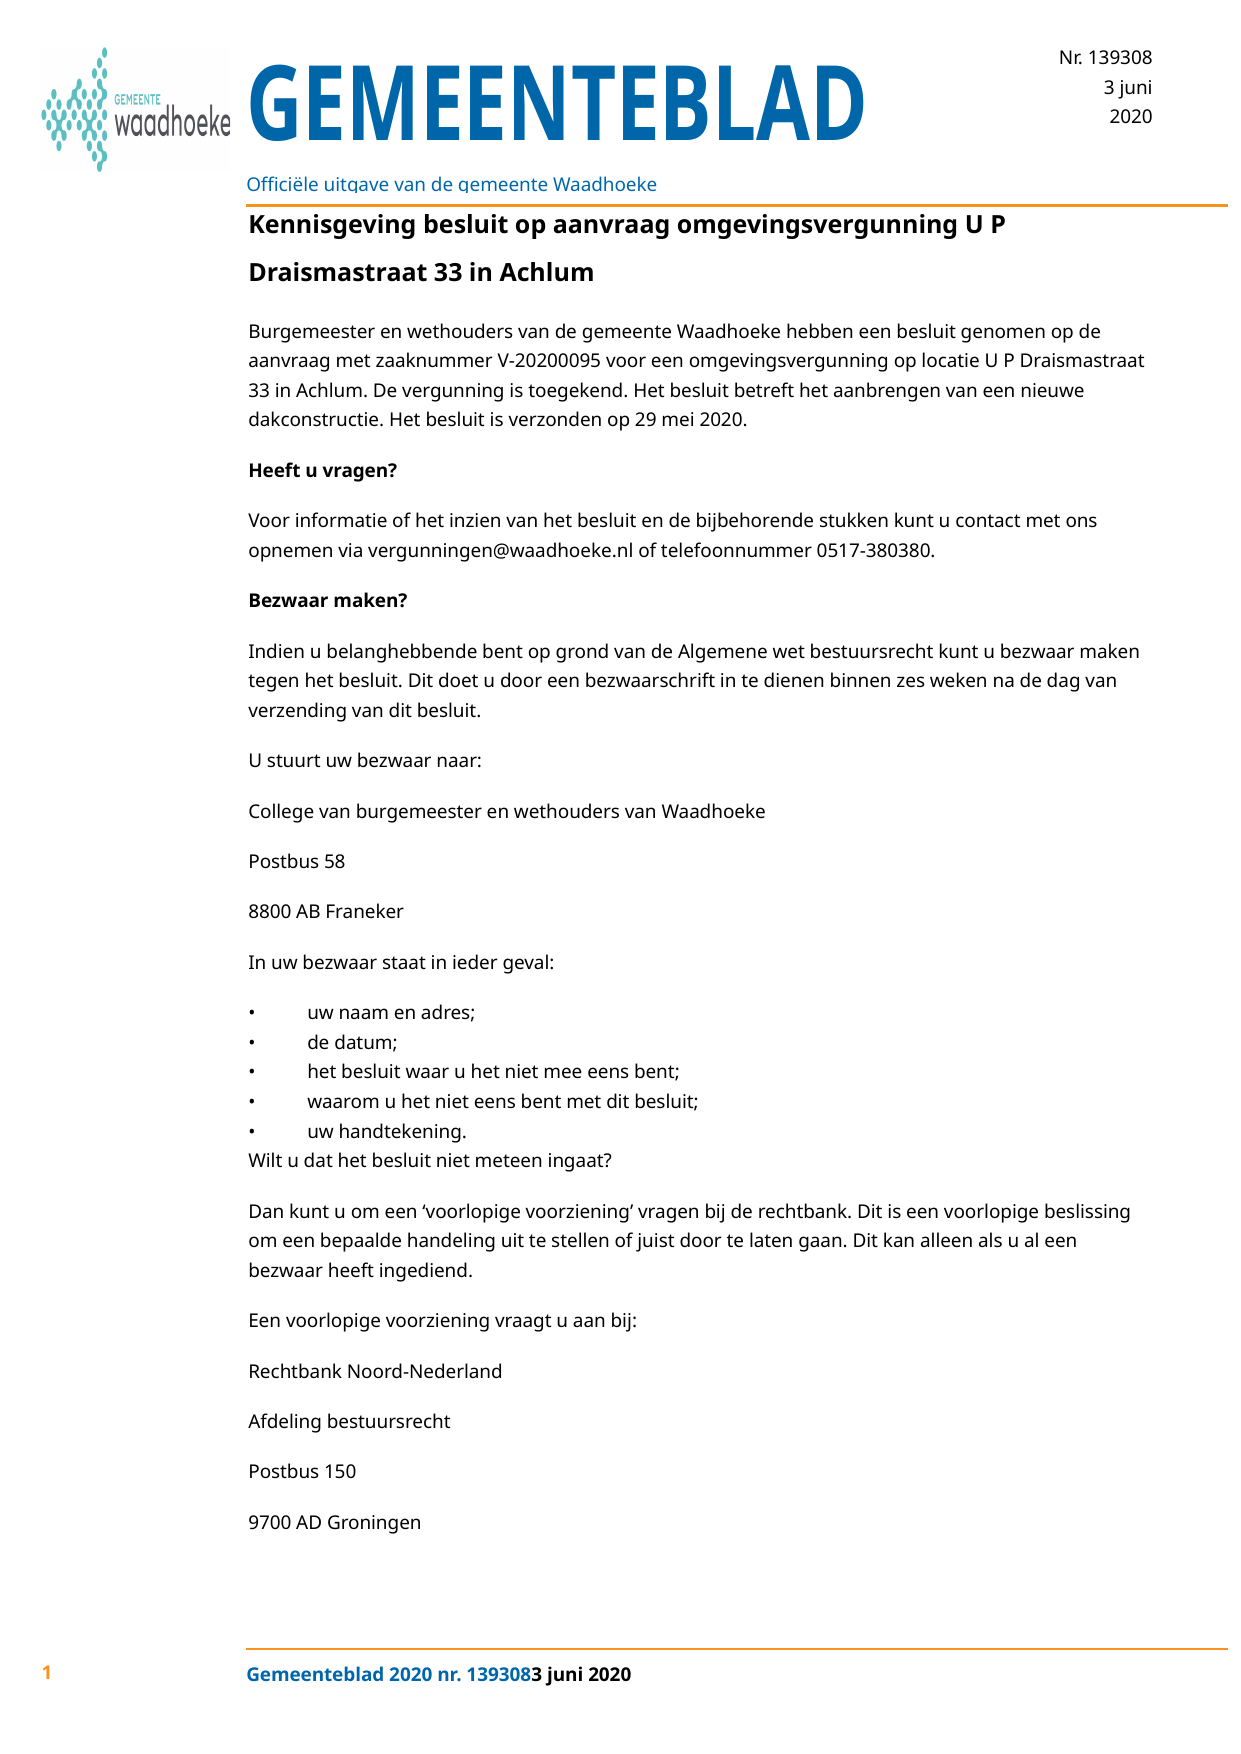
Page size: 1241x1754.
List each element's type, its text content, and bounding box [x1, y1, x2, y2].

text Bezwaar maken? [248, 587, 1152, 613]
text College van burgemeester en wethouders van Waadhoeke [248, 798, 1152, 824]
text Kennisgeving besluit op aanvraag omgevingsvergunning U P Draismastraat 33 in Achlum [248, 207, 1152, 288]
text Burgemeester en wethouders van de gemeente Waadhoeke hebben een besluit genomen op de aanvraag met zaaknummer V-20200095 voor een omgevingsvergunning op locatie U P Draismastraat 33 in Achlum. De vergunning is toegekend. Het besluit betreft het aanbrengen van een nieuwe dakconstructie. Het besluit is verzonden op 29 mei 2020. [248, 318, 1152, 432]
text Wilt u dat het besluit niet meteen ingaat? [248, 1147, 1152, 1173]
text Afdeling bestuursrecht [248, 1408, 1152, 1434]
text Een voorlopige voorziening vraagt u aan bij: [248, 1307, 1152, 1333]
list waarom u het niet eens bent met dit besluit; [248, 1088, 1152, 1114]
list uw naam en adres; [248, 999, 1152, 1025]
text Dan kunt u om een ‘voorlopige voorziening’ vragen bij de rechtbank. Dit is een voorlopige beslissing om een bepaalde handeling uit te stellen of juist door te laten gaan. Dit kan alleen als u al een bezwaar heeft ingediend. [248, 1198, 1152, 1283]
text 8800 AB Franeker [248, 899, 1152, 924]
list uw handtekening. [248, 1118, 1152, 1144]
list het besluit waar u het niet mee eens bent; [248, 1059, 1152, 1084]
text Voor informatie of het inzien van het besluit en de bijbehorende stukken kunt u contact met ons opnemen via vergunningen@waadhoeke.nl of telefoonnummer 0517-380380. [248, 507, 1152, 563]
text In uw bezwaar staat in ieder geval: [248, 949, 1152, 975]
text Rechtbank Noord-Nederland [248, 1358, 1152, 1384]
text Postbus 58 [248, 848, 1152, 874]
text U stuurt uw bezwaar naar: [248, 747, 1152, 773]
text 9700 AD Groningen [248, 1509, 1152, 1535]
list de datum; [248, 1029, 1152, 1055]
picture [41, 47, 231, 172]
text Postbus 150 [248, 1459, 1152, 1484]
text Heeft u vragen? [248, 457, 1152, 483]
text Indien u belanghebbende bent op grond van de Algemene wet bestuursrecht kunt u bezwaar maken tegen het besluit. Dit doet u door een bezwaarschrift in te dienen binnen zes weken na de dag van verzending van dit besluit. [248, 638, 1152, 723]
